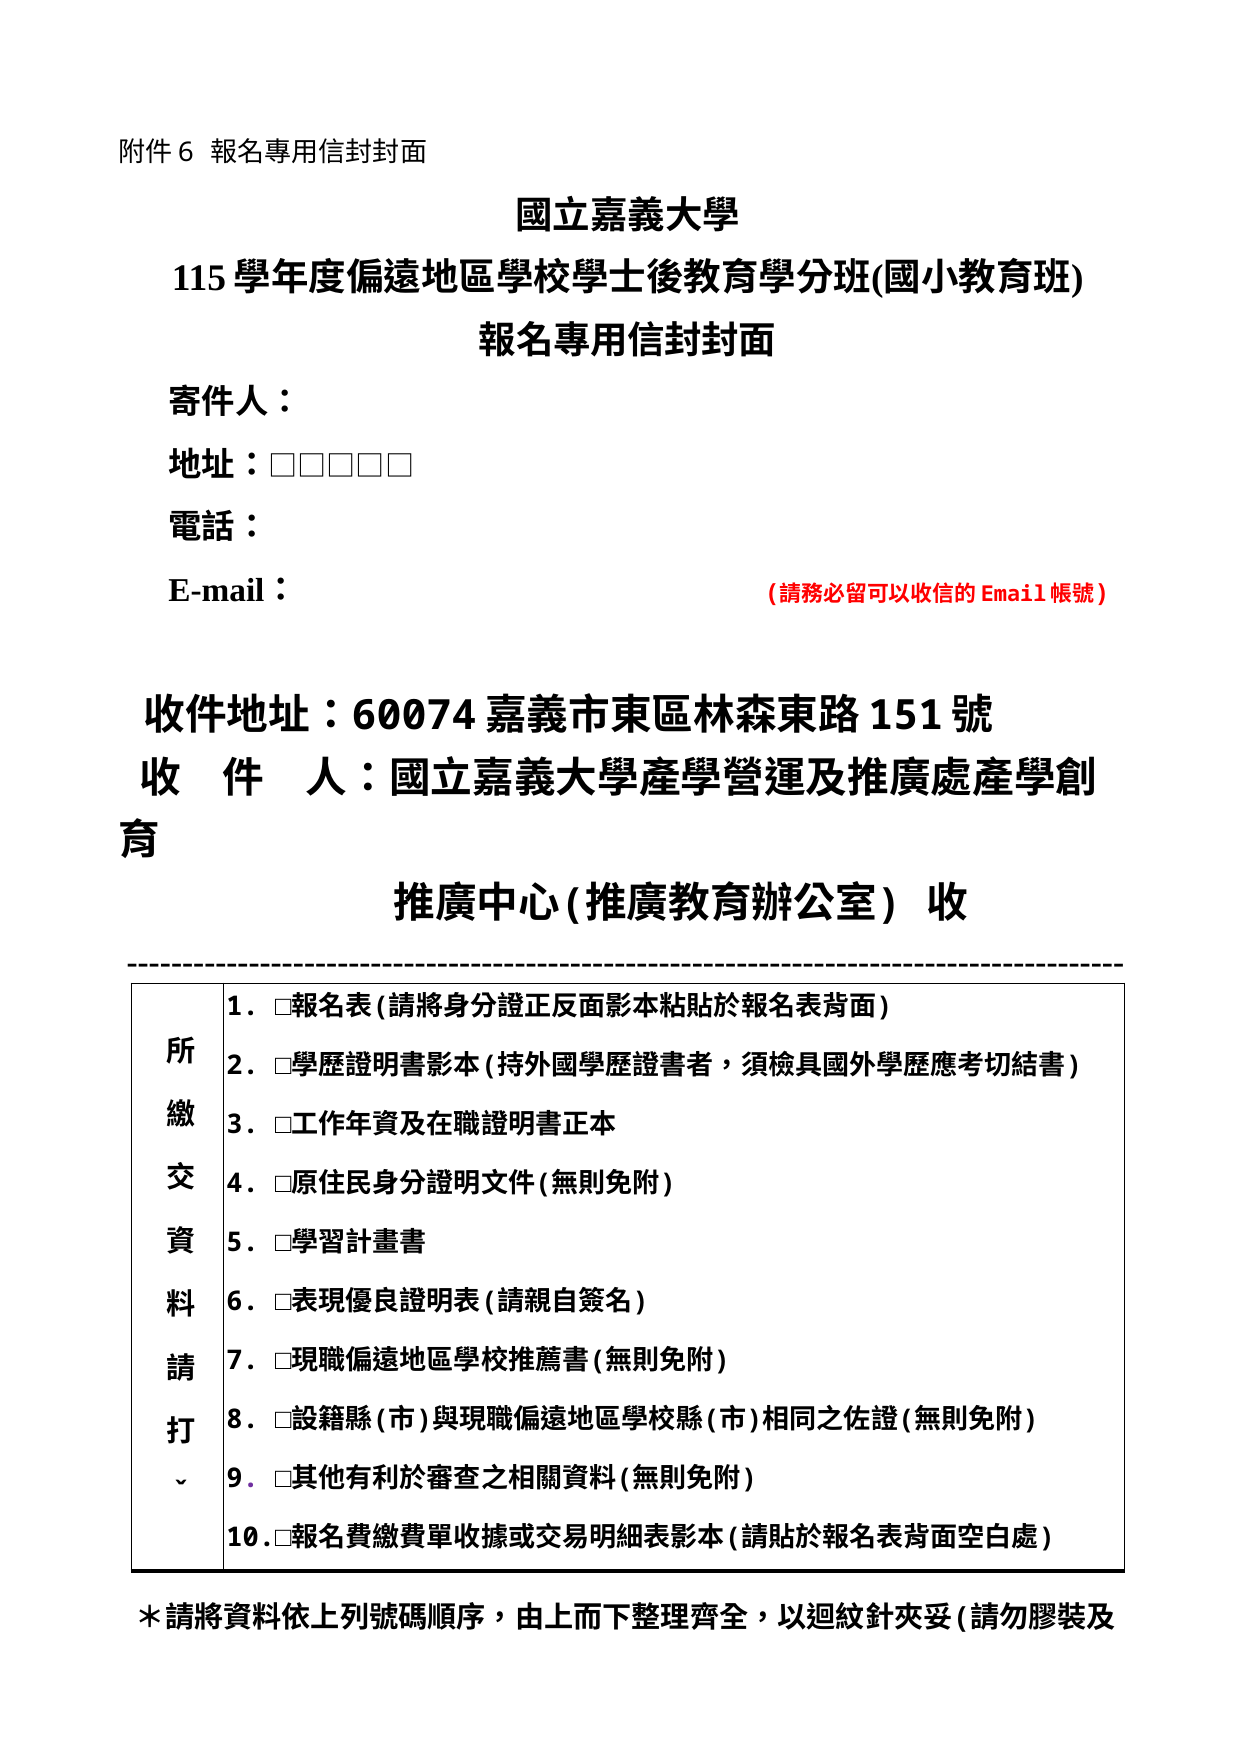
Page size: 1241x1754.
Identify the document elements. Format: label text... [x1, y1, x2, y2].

text 寄件人： [118, 357, 1137, 420]
text E-mail： (請務必留可以收信的Email帳號) [118, 545, 1137, 607]
text 電話： [118, 482, 1137, 545]
subtitle 附件6 報名專用信封封面 [118, 107, 1137, 170]
text 國立嘉義大學 [118, 170, 1137, 232]
text 115學年度偏遠地區學校學士後教育學分班(國小教育班) [118, 232, 1137, 295]
text 推廣中心(推廣教育辦公室) 收 [118, 857, 1137, 920]
table_header 所 繳 交 資 料 請 打 ˇ [132, 984, 223, 1569]
text 收 件 人：國立嘉義大學產學營運及推廣處產學創育 [118, 732, 1137, 857]
text 收件地址：60074嘉義市東區林森東路151號 [118, 670, 1137, 732]
text ------------------------------------------------------------------------------------------ [118, 920, 1137, 982]
text 地址：□□□□□ [118, 420, 1137, 482]
text 報名專用信封封面 [118, 295, 1137, 357]
table_header 1. □報名表(請將身分證正反面影本粘貼於報名表背面) 2. □學歷證明書影本(持外國學歷證書者，須檢具國外學歷應考切結書) 3. □工作年資及在職證明書正本 4. □原住民身分證明文件(無則免附) 5. □學習計畫書 6. □表現優良證明表(請親自簽名) 7. □現職偏遠地區學校推薦書(無則免附) 8. □設籍縣(市)與現職偏遠地區學校縣(市)相同之佐證(無則免附) 9. □其他有利於審查之相關資料(無則免附) 10.□報名費繳費單收據或交易明細表影本(請貼於報名表背面空白處) [224, 984, 1124, 1569]
text ＊請將資料依上列號碼順序，由上而下整理齊全，以迴紋針夾妥(請勿膠裝及 [118, 1573, 1137, 1636]
